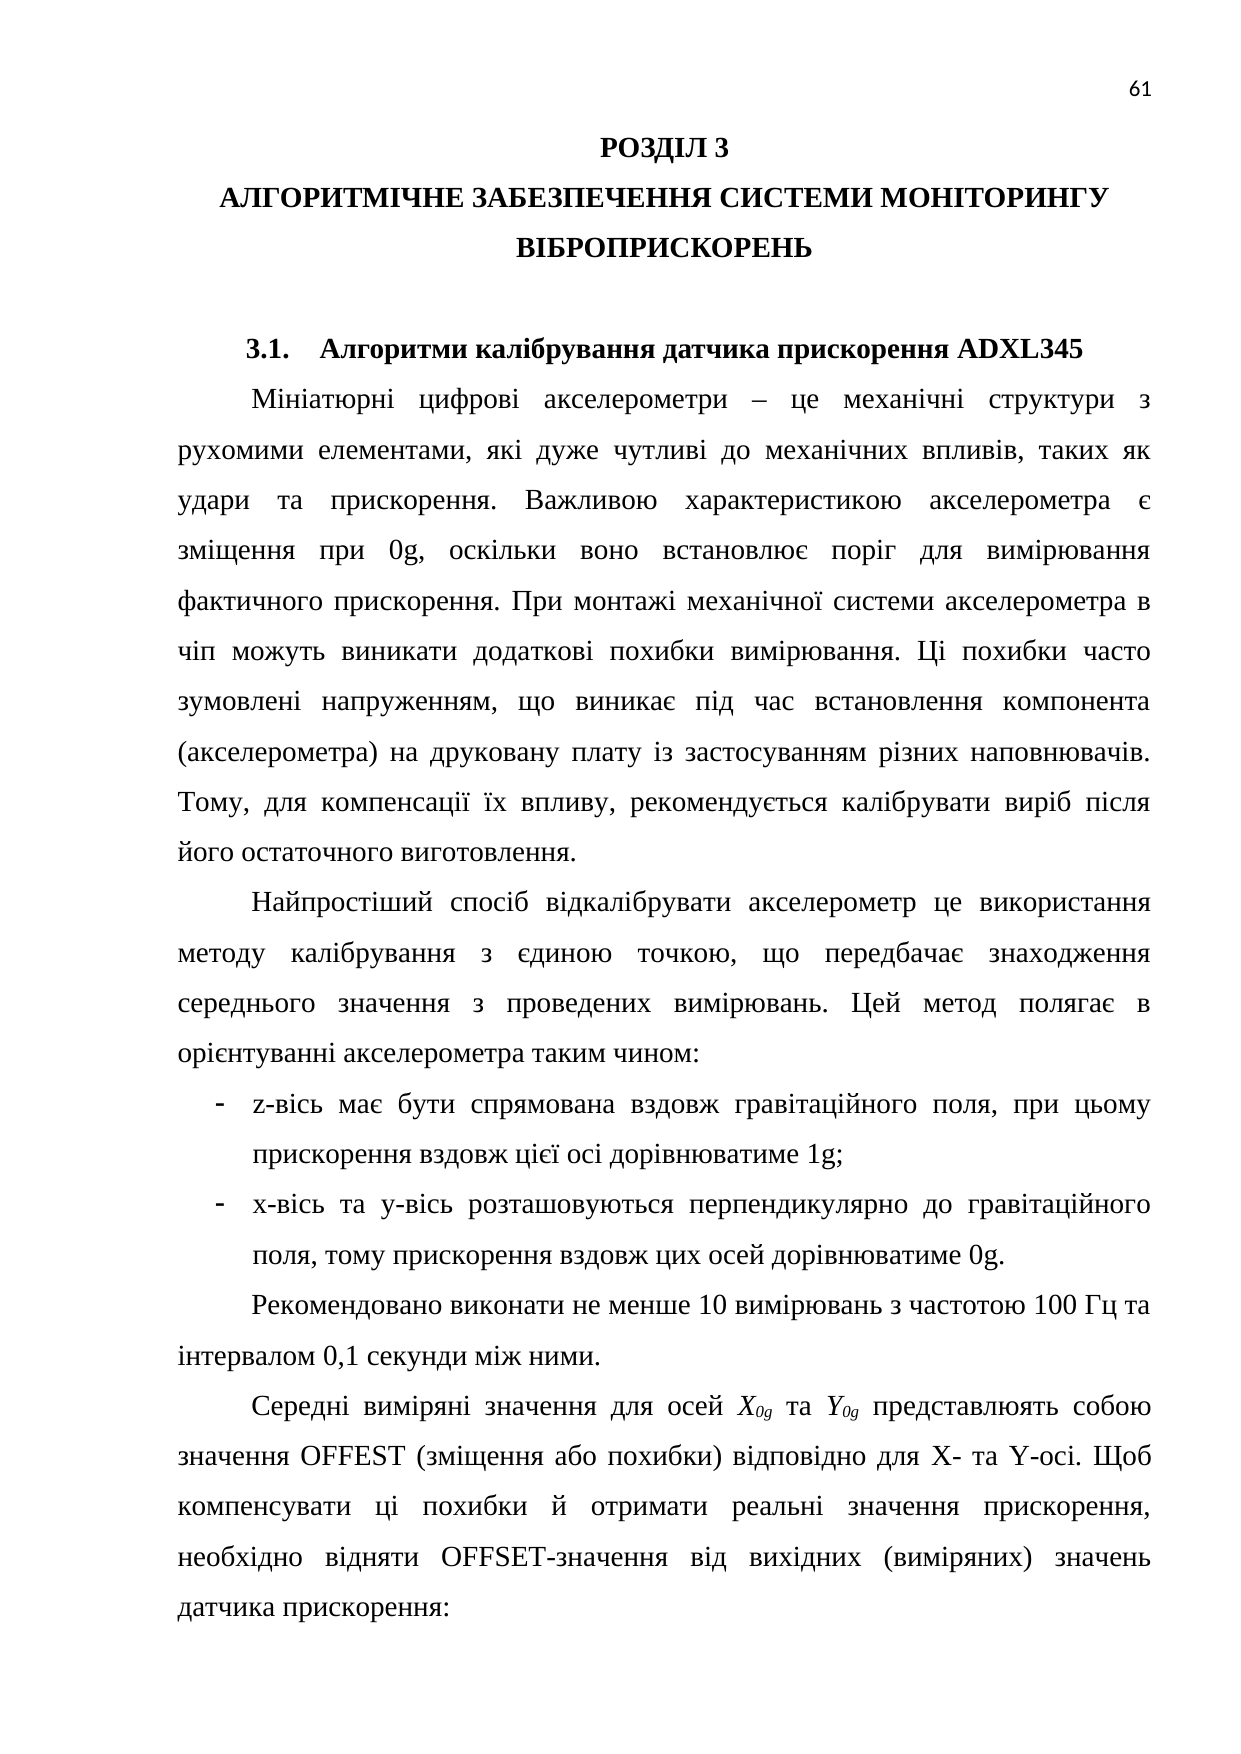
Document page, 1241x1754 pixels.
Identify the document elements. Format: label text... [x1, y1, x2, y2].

text Найпростіший спосіб відкалібрувати акселерометр це використання методу калібрування з єдиною точкою, що передбачає знаходження середнього значення з проведених вимірювань. Цей метод полягає в орієнтуванні акселерометра таким чином: [177, 884, 1152, 1069]
subtitle Розділ 3 [177, 130, 1152, 163]
text Мініатюрні цифрові акселерометри – це механічні структури з рухомими елементами, які дуже чутливі до механічних впливів, таких як удари та прискорення. Важливою характеристикою акселерометра є зміщення при 0g, оскільки воно встановлює поріг для вимірювання фактичного прискорення. При монтажі механічної системи акселерометра в чіп можуть виникати додаткові похибки вимірювання. Ці похибки часто зумовлені напруженням, що виникає під час встановлення компонента (акселерометра) на друковану плату із застосуванням різних наповнювачів. Тому, для компенсації їх впливу, рекомендується калібрувати виріб після його остаточного виготовлення. [177, 381, 1152, 868]
subtitle Алгоритмічне забезпечення системи моніторингу віброприскорень [177, 180, 1152, 264]
subtitle 3.1. Алгоритми калібрування датчика прискорення ADXL345 [177, 331, 1152, 365]
list x-вісь та y-вісь розташовуються перпендикулярно до гравітаційного поля, тому прискорення вздовж цих осей дорівнюватиме 0g. [215, 1187, 1152, 1271]
text Середні виміряні значення для осей X0g та Y0g представлюять собою значення OFFEST (зміщення або похибки) відповідно для X- та Y-осі. Щоб компенсувати ці похибки й отримати реальні значення прискорення, необхідно відняти OFFSET-значення від вихідних (виміряних) значень датчика прискорення: [177, 1388, 1152, 1623]
list z-вісь має бути спрямована вздовж гравітаційного поля, при цьому прискорення вздовж цієї осі дорівнюватиме 1g; [215, 1086, 1152, 1170]
text Рекомендовано виконати не менше 10 вимірювань з частотою 100 Гц та інтервалом 0,1 секунди між ними. [177, 1287, 1152, 1371]
